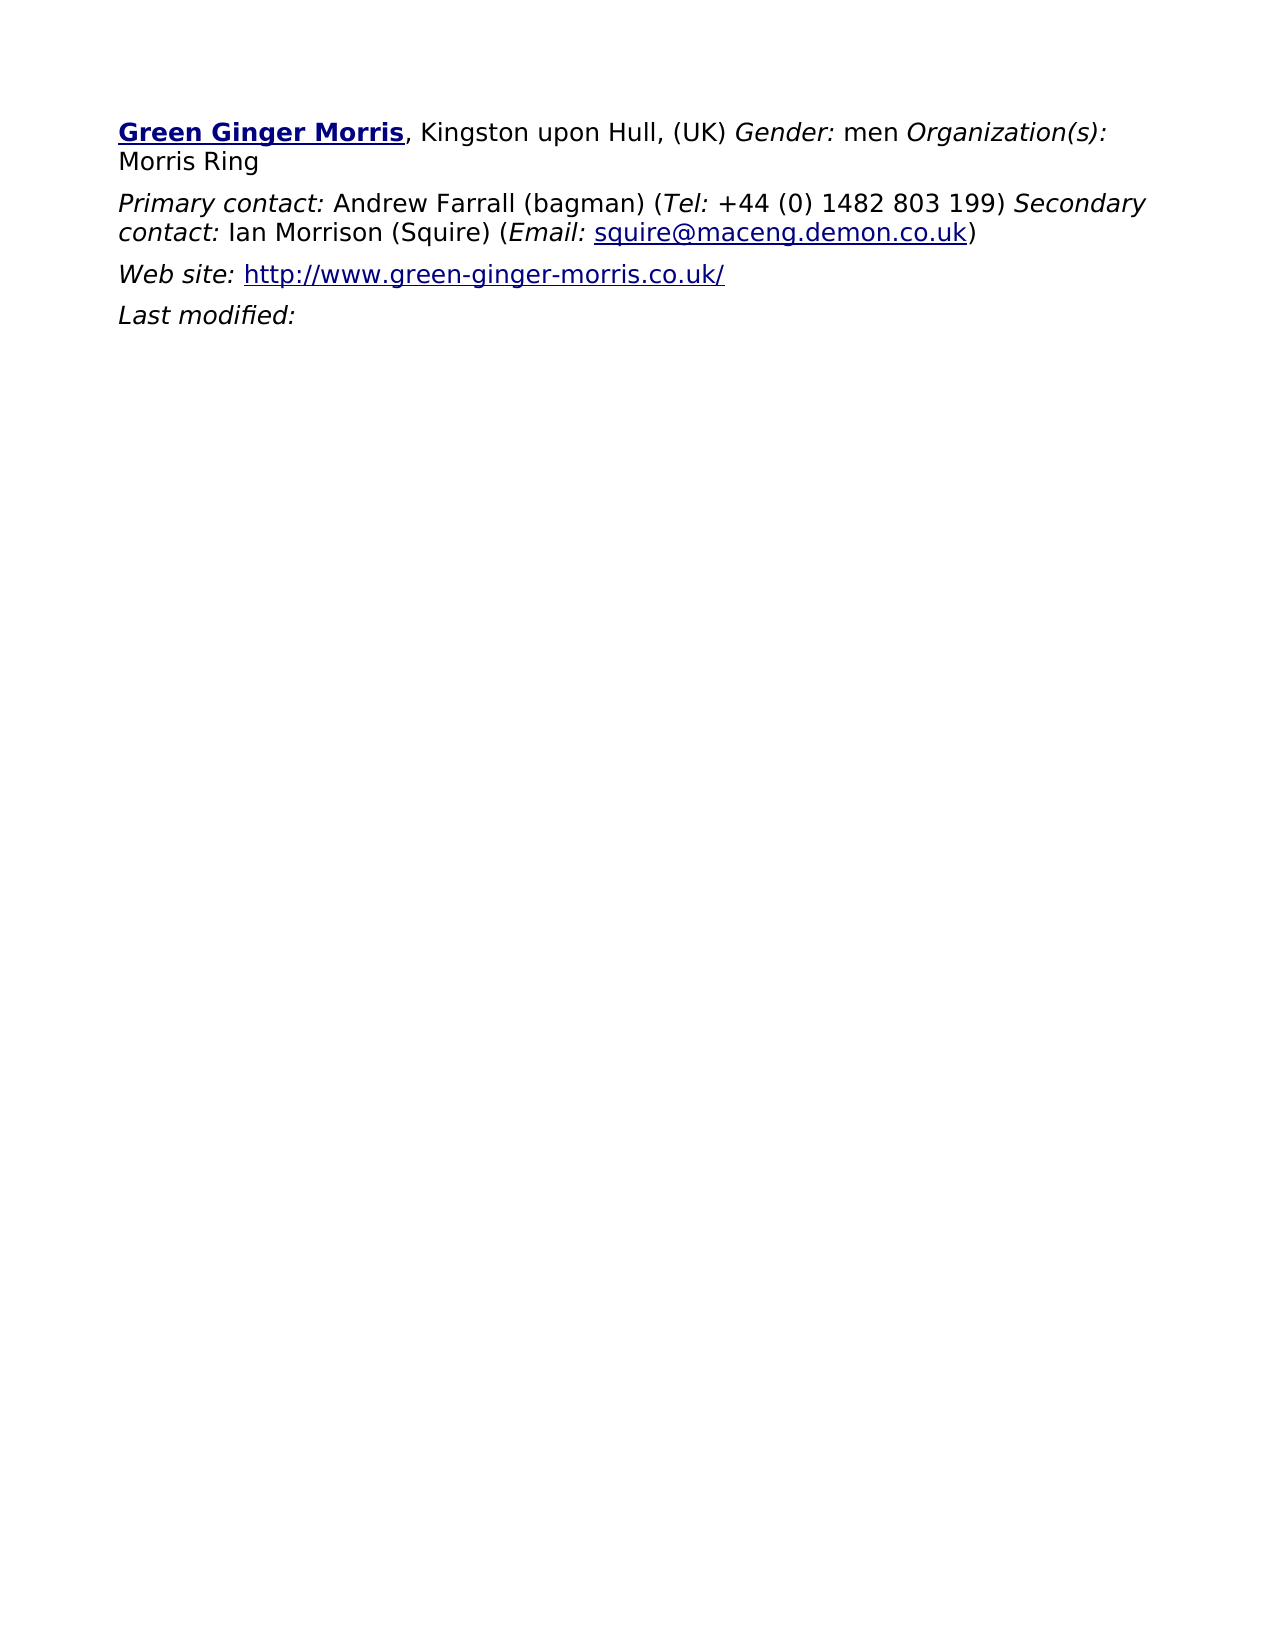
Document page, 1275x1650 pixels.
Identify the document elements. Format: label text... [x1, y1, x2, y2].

text Last modified: [118, 301, 1157, 331]
text Primary contact: Andrew Farrall (bagman) (Tel: +44 (0) 1482 803 199) Secondary contact: Ian Morrison (Squire) (Email: squire@maceng.demon.co.uk) [118, 189, 1157, 247]
text Green Ginger Morris, Kingston upon Hull, (UK) Gender: men Organization(s): Morris Ring [118, 118, 1157, 176]
text Web site: http://www.green-ginger-morris.co.uk/ [118, 260, 1157, 289]
